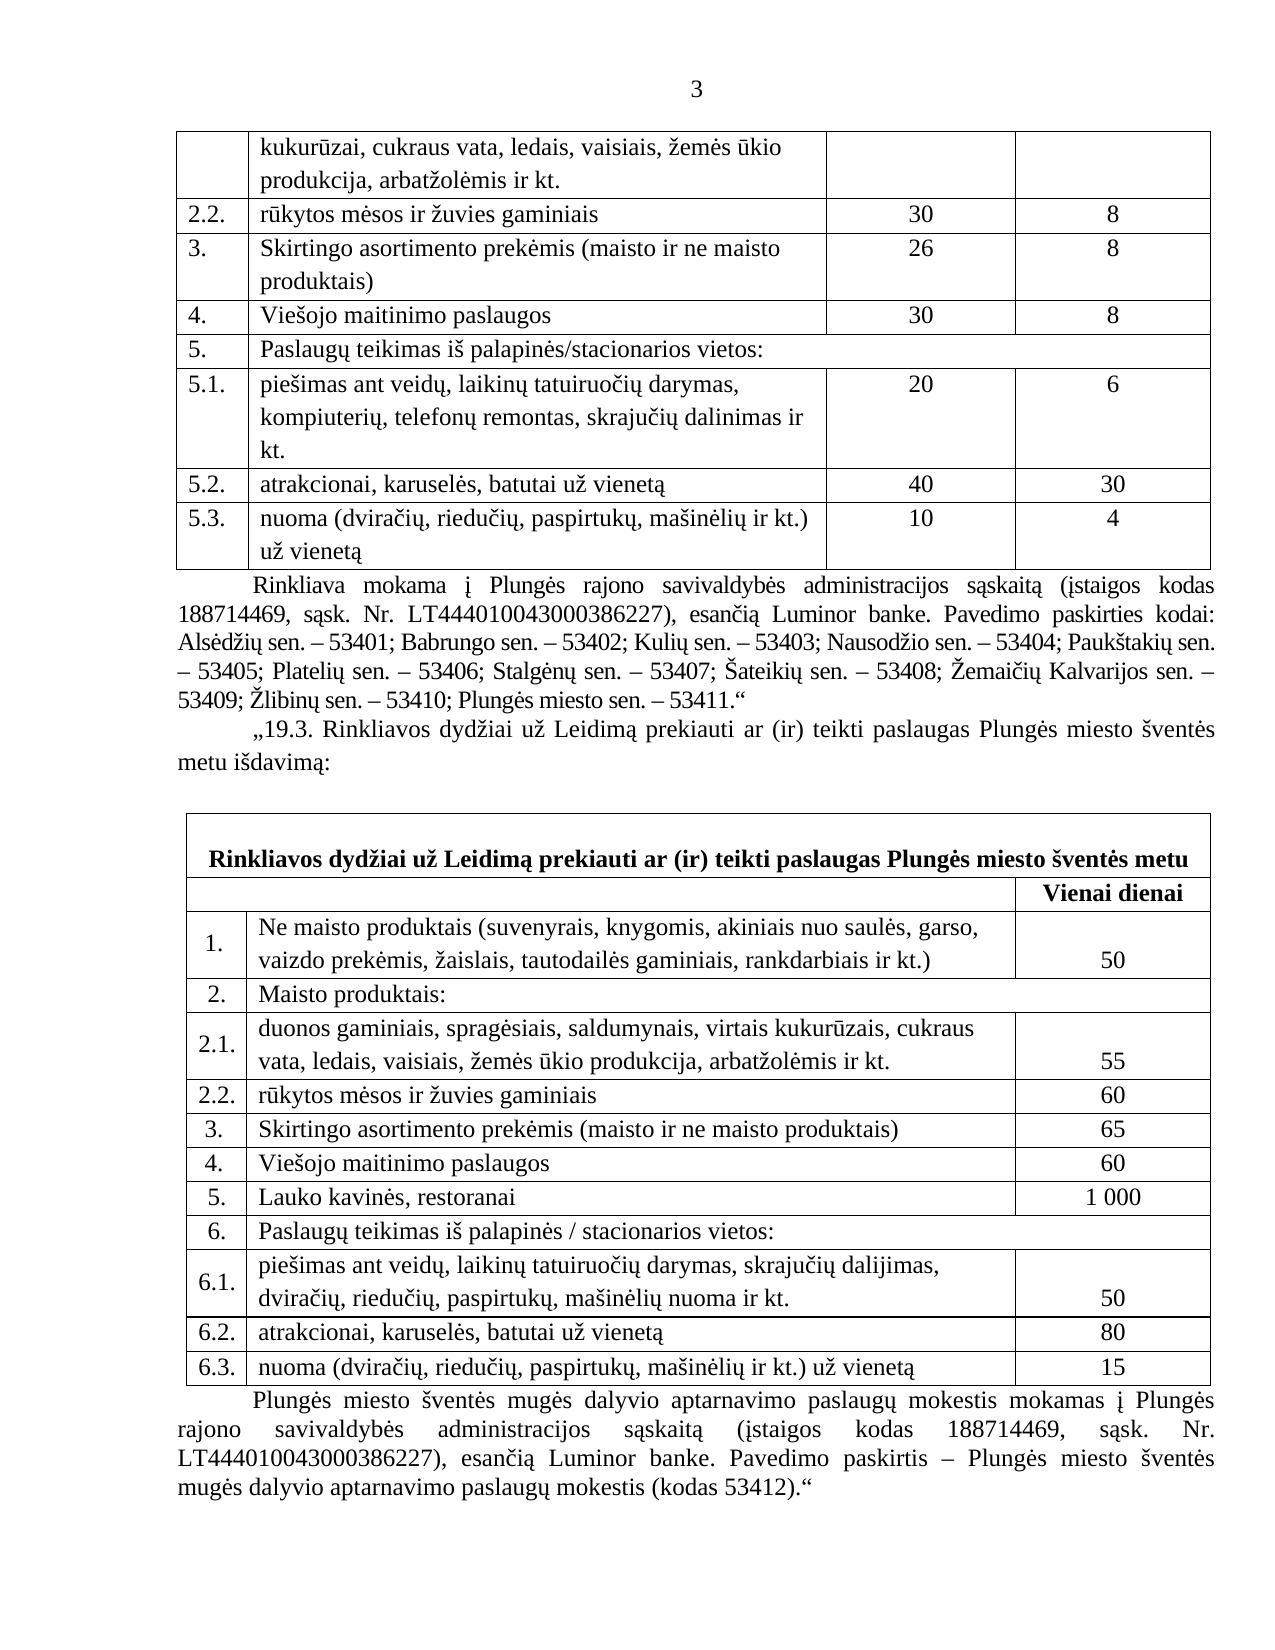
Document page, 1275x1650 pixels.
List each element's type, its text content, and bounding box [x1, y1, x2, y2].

table_cell Skirtingo asortimento prekėmis (maisto ir ne maisto produktais) [247, 1114, 1015, 1147]
table_cell Viešojo maitinimo paslaugos [247, 1148, 1015, 1181]
table_cell 6.1. [187, 1250, 246, 1316]
table_cell rūkytos mėsos ir žuvies gaminiais [247, 1080, 1015, 1113]
table_cell 30 [827, 199, 1015, 232]
table_cell 4. [177, 301, 248, 333]
table_cell 3. [187, 1114, 246, 1147]
table_cell 2.2. [177, 199, 248, 232]
table_cell Viešojo maitinimo paslaugos [249, 301, 826, 333]
table_cell 60 [1016, 1148, 1210, 1181]
table_cell 6.2. [187, 1318, 246, 1351]
table_cell Skirtingo asortimento prekėmis (maisto ir ne maisto produktais) [249, 234, 826, 299]
table_cell 2. [187, 979, 246, 1012]
table_cell [1016, 132, 1210, 198]
table_cell 6 [1016, 369, 1210, 468]
table_cell Maisto produktais: [247, 979, 1210, 1012]
table_cell atrakcionai, karuselės, batutai už vienetą [249, 469, 826, 502]
table_cell 5.3. [177, 503, 248, 569]
table_cell Paslaugų teikimas iš palapinės/stacionarios vietos: [249, 335, 1210, 368]
table_cell nuoma (dviračių, riedučių, paspirtukų, mašinėlių ir kt.) už vienetą [249, 503, 826, 569]
table_cell 6. [187, 1216, 246, 1249]
table_cell [247, 878, 1015, 911]
table_cell 8 [1016, 199, 1210, 232]
table_cell 5. [177, 335, 248, 368]
table_cell nuoma (dviračių, riedučių, paspirtukų, mašinėlių ir kt.) už vienetą [247, 1352, 1015, 1384]
table_cell atrakcionai, karuselės, batutai už vienetą [247, 1318, 1015, 1351]
table_cell 6.3. [187, 1352, 246, 1384]
table_cell 26 [827, 234, 1015, 299]
table_cell 60 [1016, 1080, 1210, 1113]
table_cell Ne maisto produktais (suvenyrais, knygomis, akiniais nuo saulės, garso, vaizdo prekėmis, žaislais, tautodailės gaminiais, rankdarbiais ir kt.) [247, 912, 1015, 978]
table_cell 8 [1016, 301, 1210, 333]
text Rinkliava mokama į Plungės rajono savivaldybės administracijos sąskaitą (įstaigos kodas 188714469, sąsk. Nr. LT444010043000386227), esančią Luminor banke. Pavedimo paskirties kodai: Alsėdžių sen. – 53401; Babrungo sen. – 53402; Kulių sen. – 53403; Nausodžio sen. – 53404; Paukštakių sen. – 53405; Platelių sen. – 53406; Stalgėnų sen. – 53407; Šateikių sen. – 53408; Žemaičių Kalvarijos sen. – 53409; Žlibinų sen. – 53410; Plungės miesto sen. – 53411.“ [177, 570, 1216, 714]
table_cell 15 [1016, 1352, 1210, 1384]
table_cell 3. [177, 234, 248, 299]
table_cell 80 [1016, 1318, 1210, 1351]
table_cell [177, 132, 248, 198]
table_cell 5.2. [177, 469, 248, 502]
table_header Rinkliavos dydžiai už Leidimą prekiauti ar (ir) teikti paslaugas Plungės miesto šventės metu [187, 814, 1210, 877]
table_cell rūkytos mėsos ir žuvies gaminiais [249, 199, 826, 232]
text Plungės miesto šventės mugės dalyvio aptarnavimo paslaugų mokestis mokamas į Plungės rajono savivaldybės administracijos sąskaitą (įstaigos kodas 188714469, sąsk. Nr. LT444010043000386227), esančią Luminor banke. Pavedimo paskirtis – Plungės miesto šventės mugės dalyvio aptarnavimo paslaugų mokestis (kodas 53412).“ [177, 1386, 1216, 1501]
table_cell 8 [1016, 234, 1210, 299]
table_cell 65 [1016, 1114, 1210, 1147]
table_cell 30 [827, 301, 1015, 333]
table_cell 10 [827, 503, 1015, 569]
table_cell [187, 878, 247, 911]
table_cell Lauko kavinės, restoranai [247, 1182, 1015, 1215]
table_cell 40 [827, 469, 1015, 502]
table_cell [827, 132, 1015, 198]
table_cell piešimas ant veidų, laikinų tatuiruočių darymas, kompiuterių, telefonų remontas, skrajučių dalinimas ir kt. [249, 369, 826, 468]
table_cell kukurūzai, cukraus vata, ledais, vaisiais, žemės ūkio produkcija, arbatžolėmis ir kt. [249, 132, 826, 198]
text „19.3. Rinkliavos dydžiai už Leidimą prekiauti ar (ir) teikti paslaugas Plungės miesto šventės metu išdavimą: [177, 714, 1216, 775]
table_cell 2.1. [187, 1013, 246, 1079]
table_cell 50 [1016, 912, 1210, 978]
table_cell 4 [1016, 503, 1210, 569]
table_cell 5.1. [177, 369, 248, 468]
table_cell Paslaugų teikimas iš palapinės / stacionarios vietos: [247, 1216, 1210, 1249]
table_cell 50 [1016, 1250, 1210, 1316]
table_cell 30 [1016, 469, 1210, 502]
table_cell 5. [187, 1182, 246, 1215]
table_cell Vienai dienai [1016, 878, 1210, 911]
table_cell 55 [1016, 1013, 1210, 1079]
table_cell 2.2. [187, 1080, 246, 1113]
table_cell 20 [827, 369, 1015, 468]
table_cell 1. [187, 912, 246, 978]
table_cell piešimas ant veidų, laikinų tatuiruočių darymas, skrajučių dalijimas, dviračių, riedučių, paspirtukų, mašinėlių nuoma ir kt. [247, 1250, 1015, 1316]
table_cell 1 000 [1016, 1182, 1210, 1215]
table_cell duonos gaminiais, spragėsiais, saldumynais, virtais kukurūzais, cukraus vata, ledais, vaisiais, žemės ūkio produkcija, arbatžolėmis ir kt. [247, 1013, 1015, 1079]
table_cell 4. [187, 1148, 246, 1181]
